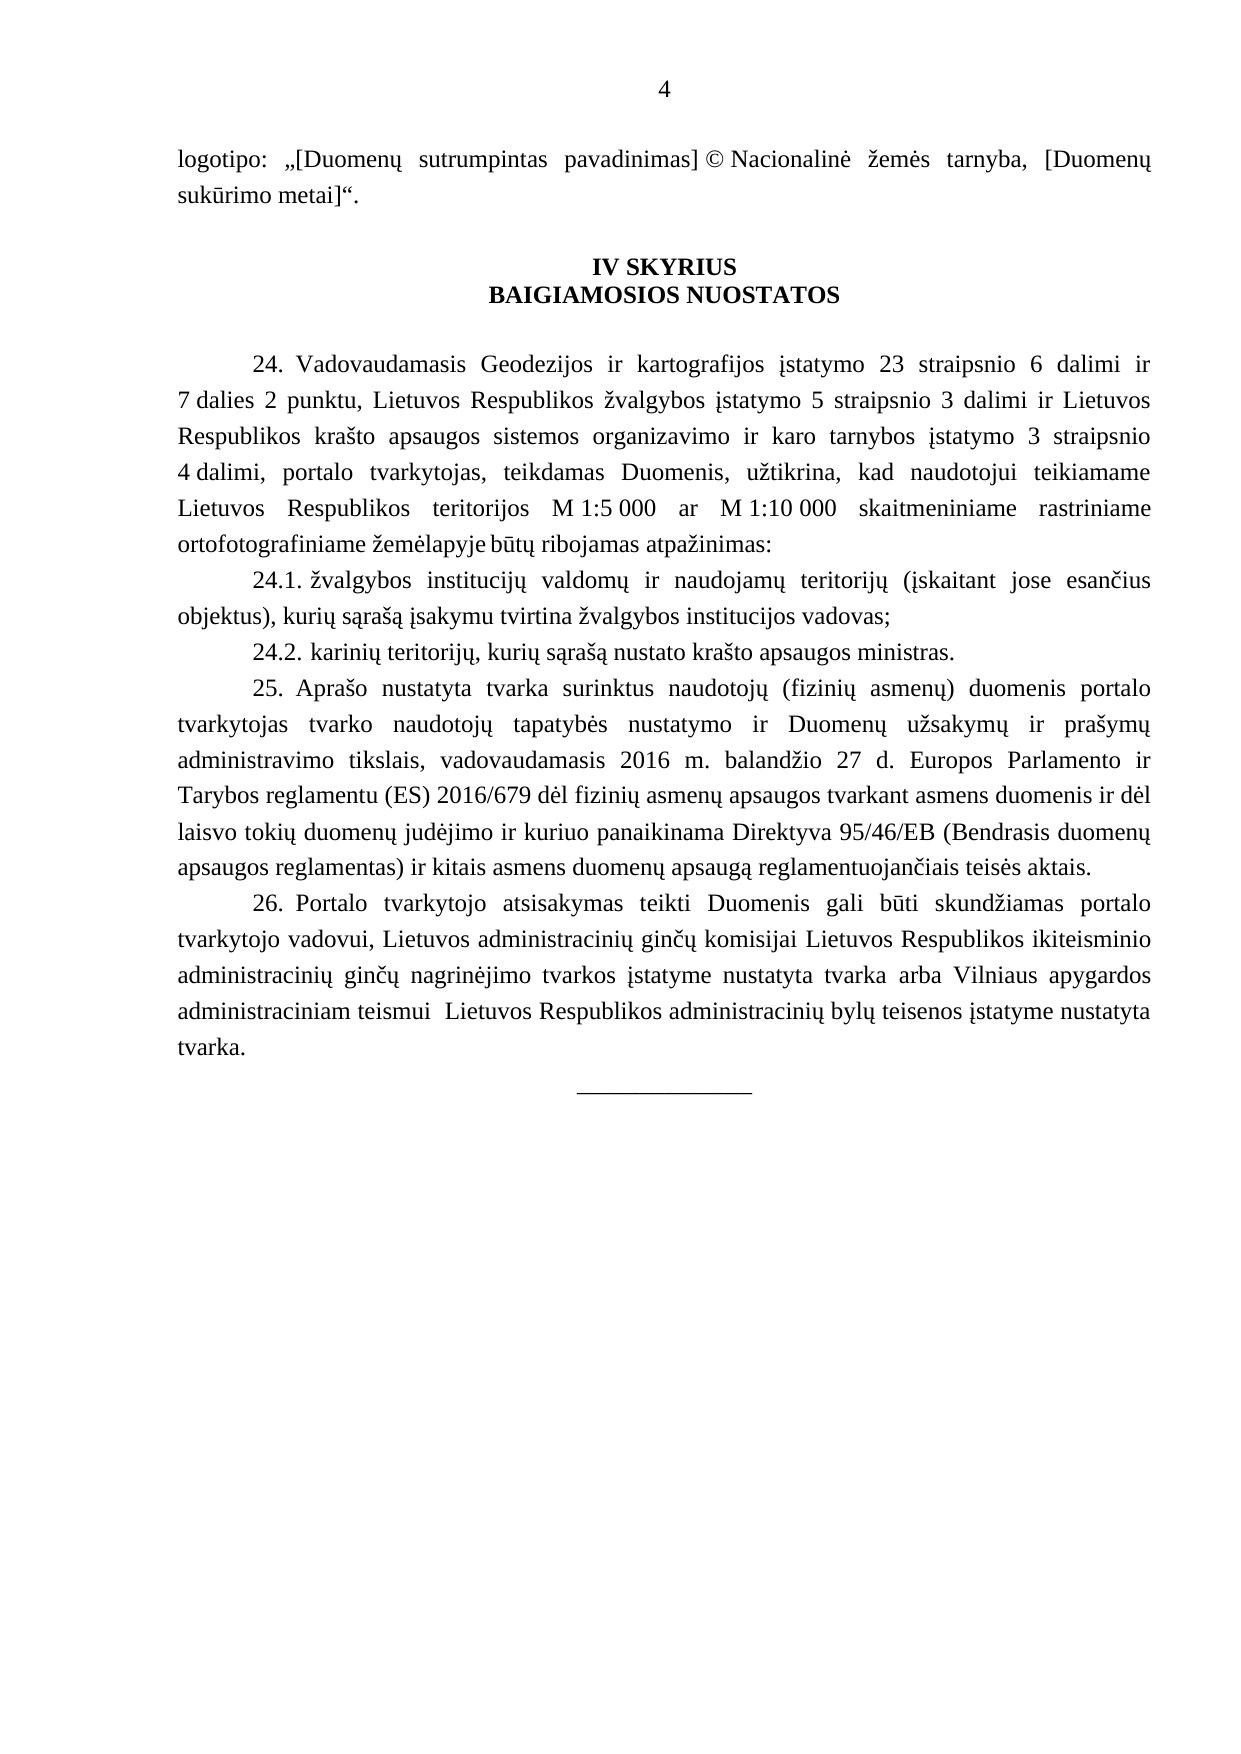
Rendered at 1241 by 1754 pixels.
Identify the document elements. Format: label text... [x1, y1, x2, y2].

text logotipo: „[Duomenų sutrumpintas pavadinimas] © Nacionalinė žemės tarnyba, [Duomenų sukūrimo metai]“. [177, 144, 1152, 208]
text ______________ [177, 1068, 1152, 1097]
text BAIGIAMOSIOS NUOSTATOS [177, 280, 1152, 309]
text IV SKYRIUS [177, 252, 1152, 280]
text 25. Aprašo nustatyta tvarka surinktus naudotojų (fizinių asmenų) duomenis portalo tvarkytojas tvarko naudotojų tapatybės nustatymo ir Duomenų užsakymų ir prašymų administravimo tikslais, vadovaudamasis 2016 m. balandžio 27 d. Europos Parlamento ir Tarybos reglamentu (ES) 2016/679 dėl fizinių asmenų apsaugos tvarkant asmens duomenis ir dėl laisvo tokių duomenų judėjimo ir kuriuo panaikinama Direktyva 95/46/EB (Bendrasis duomenų apsaugos reglamentas) ir kitais asmens duomenų apsaugą reglamentuojančiais teisės aktais. [177, 673, 1152, 881]
text 24. Vadovaudamasis Geodezijos ir kartografijos įstatymo 23 straipsnio 6 dalimi ir 7 dalies 2 punktu, Lietuvos Respublikos žvalgybos įstatymo 5 straipsnio 3 dalimi ir Lietuvos Respublikos krašto apsaugos sistemos organizavimo ir karo tarnybos įstatymo 3 straipsnio 4 dalimi, portalo tvarkytojas, teikdamas Duomenis, užtikrina, kad naudotojui teikiamame Lietuvos Respublikos teritorijos M 1:5 000 ar M 1:10 000 skaitmeniniame rastriniame ortofotografiniame žemėlapyje būtų ribojamas atpažinimas: [177, 349, 1152, 558]
text 26. Portalo tvarkytojo atsisakymas teikti Duomenis gali būti skundžiamas portalo tvarkytojo vadovui, Lietuvos administracinių ginčų komisijai Lietuvos Respublikos ikiteisminio administracinių ginčų nagrinėjimo tvarkos įstatyme nustatyta tvarka arba Vilniaus apygardos administraciniam teismui Lietuvos Respublikos administracinių bylų teisenos įstatyme nustatyta tvarka. [177, 888, 1152, 1061]
text 24.2. karinių teritorijų, kurių sąrašą nustato krašto apsaugos ministras. [177, 637, 1152, 666]
text 24.1. žvalgybos institucijų valdomų ir naudojamų teritorijų (įskaitant jose esančius objektus), kurių sąrašą įsakymu tvirtina žvalgybos institucijos vadovas; [177, 565, 1152, 630]
